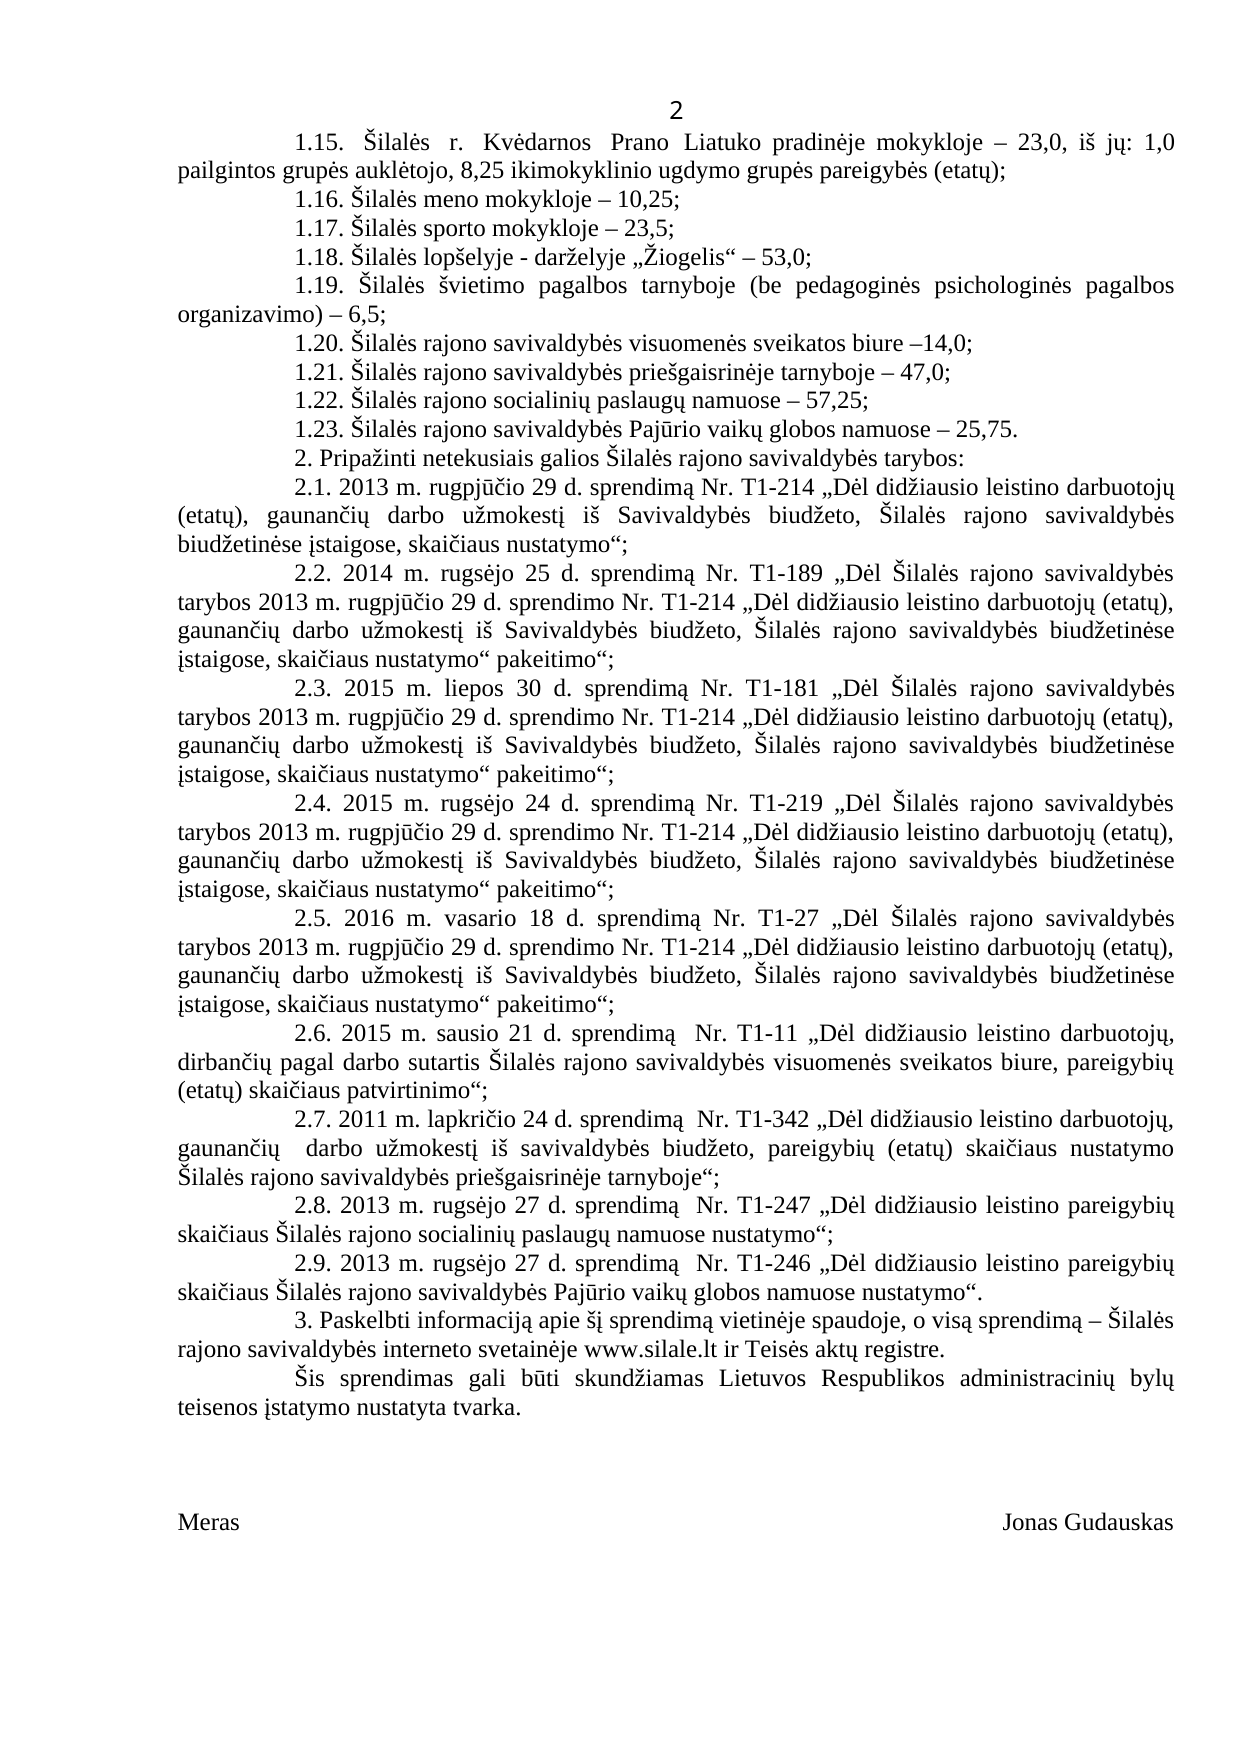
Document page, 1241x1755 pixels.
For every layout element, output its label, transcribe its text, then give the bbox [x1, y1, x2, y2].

text 2.6. 2015 m. sausio 21 d. sprendimą Nr. T1-11 „Dėl didžiausio leistino darbuotojų, dirbančių pagal darbo sutartis Šilalės rajono savivaldybės visuomenės sveikatos biure, pareigybių (etatų) skaičiaus patvirtinimo“; [177, 1018, 1175, 1104]
text 1.15. Šilalės r. Kvėdarnos Prano Liatuko pradinėje mokykloje – 23,0, iš jų: 1,0 pailgintos grupės auklėtojo, 8,25 ikimokyklinio ugdymo grupės pareigybės (etatų); [177, 127, 1175, 184]
text 2.8. 2013 m. rugsėjo 27 d. sprendimą Nr. T1-247 „Dėl didžiausio leistino pareigybių skaičiaus Šilalės rajono socialinių paslaugų namuose nustatymo“; [177, 1191, 1175, 1248]
text 1.19. Šilalės švietimo pagalbos tarnyboje (be pedagoginės psichologinės pagalbos organizavimo) – 6,5; [177, 271, 1175, 328]
text 2.4. 2015 m. rugsėjo 24 d. sprendimą Nr. T1-219 „Dėl Šilalės rajono savivaldybės tarybos 2013 m. rugpjūčio 29 d. sprendimo Nr. T1-214 „Dėl didžiausio leistino darbuotojų (etatų), gaunančių darbo užmokestį iš Savivaldybės biudžeto, Šilalės rajono savivaldybės biudžetinėse įstaigose, skaičiaus nustatymo“ pakeitimo“; [177, 788, 1175, 903]
text 2.1. 2013 m. rugpjūčio 29 d. sprendimą Nr. T1-214 „Dėl didžiausio leistino darbuotojų (etatų), gaunančių darbo užmokestį iš Savivaldybės biudžeto, Šilalės rajono savivaldybės biudžetinėse įstaigose, skaičiaus nustatymo“; [177, 472, 1175, 558]
text 1.23. Šilalės rajono savivaldybės Pajūrio vaikų globos namuose – 25,75. [177, 414, 1175, 443]
text 1.20. Šilalės rajono savivaldybės visuomenės sveikatos biure –14,0; [177, 328, 1175, 357]
text 1.22. Šilalės rajono socialinių paslaugų namuose – 57,25; [177, 386, 1175, 414]
text Šis sprendimas gali būti skundžiamas Lietuvos Respublikos administracinių bylų teisenos įstatymo nustatyta tvarka. [177, 1363, 1175, 1421]
text 1.17. Šilalės sporto mokykloje – 23,5; [177, 213, 1175, 242]
text 2. Pripažinti netekusiais galios Šilalės rajono savivaldybės tarybos: [177, 443, 1175, 472]
text 1.18. Šilalės lopšelyje - darželyje „Žiogelis“ – 53,0; [177, 242, 1175, 271]
text 2.9. 2013 m. rugsėjo 27 d. sprendimą Nr. T1-246 „Dėl didžiausio leistino pareigybių skaičiaus Šilalės rajono savivaldybės Pajūrio vaikų globos namuose nustatymo“. [177, 1248, 1175, 1306]
text Meras Jonas Gudauskas [177, 1507, 1175, 1536]
text 2.3. 2015 m. liepos 30 d. sprendimą Nr. T1-181 „Dėl Šilalės rajono savivaldybės tarybos 2013 m. rugpjūčio 29 d. sprendimo Nr. T1-214 „Dėl didžiausio leistino darbuotojų (etatų), gaunančių darbo užmokestį iš Savivaldybės biudžeto, Šilalės rajono savivaldybės biudžetinėse įstaigose, skaičiaus nustatymo“ pakeitimo“; [177, 673, 1175, 788]
text 1.16. Šilalės meno mokykloje – 10,25; [177, 184, 1175, 213]
text 2.5. 2016 m. vasario 18 d. sprendimą Nr. T1-27 „Dėl Šilalės rajono savivaldybės tarybos 2013 m. rugpjūčio 29 d. sprendimo Nr. T1-214 „Dėl didžiausio leistino darbuotojų (etatų), gaunančių darbo užmokestį iš Savivaldybės biudžeto, Šilalės rajono savivaldybės biudžetinėse įstaigose, skaičiaus nustatymo“ pakeitimo“; [177, 903, 1175, 1018]
text 2.7. 2011 m. lapkričio 24 d. sprendimą Nr. T1-342 „Dėl didžiausio leistino darbuotojų, gaunančių darbo užmokestį iš savivaldybės biudžeto, pareigybių (etatų) skaičiaus nustatymo Šilalės rajono savivaldybės priešgaisrinėje tarnyboje“; [177, 1104, 1175, 1191]
text 3. Paskelbti informaciją apie šį sprendimą vietinėje spaudoje, o visą sprendimą – Šilalės rajono savivaldybės interneto svetainėje www.silale.lt ir Teisės aktų registre. [177, 1306, 1175, 1363]
text 1.21. Šilalės rajono savivaldybės priešgaisrinėje tarnyboje – 47,0; [177, 357, 1175, 386]
text 2.2. 2014 m. rugsėjo 25 d. sprendimą Nr. T1-189 „Dėl Šilalės rajono savivaldybės tarybos 2013 m. rugpjūčio 29 d. sprendimo Nr. T1-214 „Dėl didžiausio leistino darbuotojų (etatų), gaunančių darbo užmokestį iš Savivaldybės biudžeto, Šilalės rajono savivaldybės biudžetinėse įstaigose, skaičiaus nustatymo“ pakeitimo“; [177, 558, 1175, 673]
